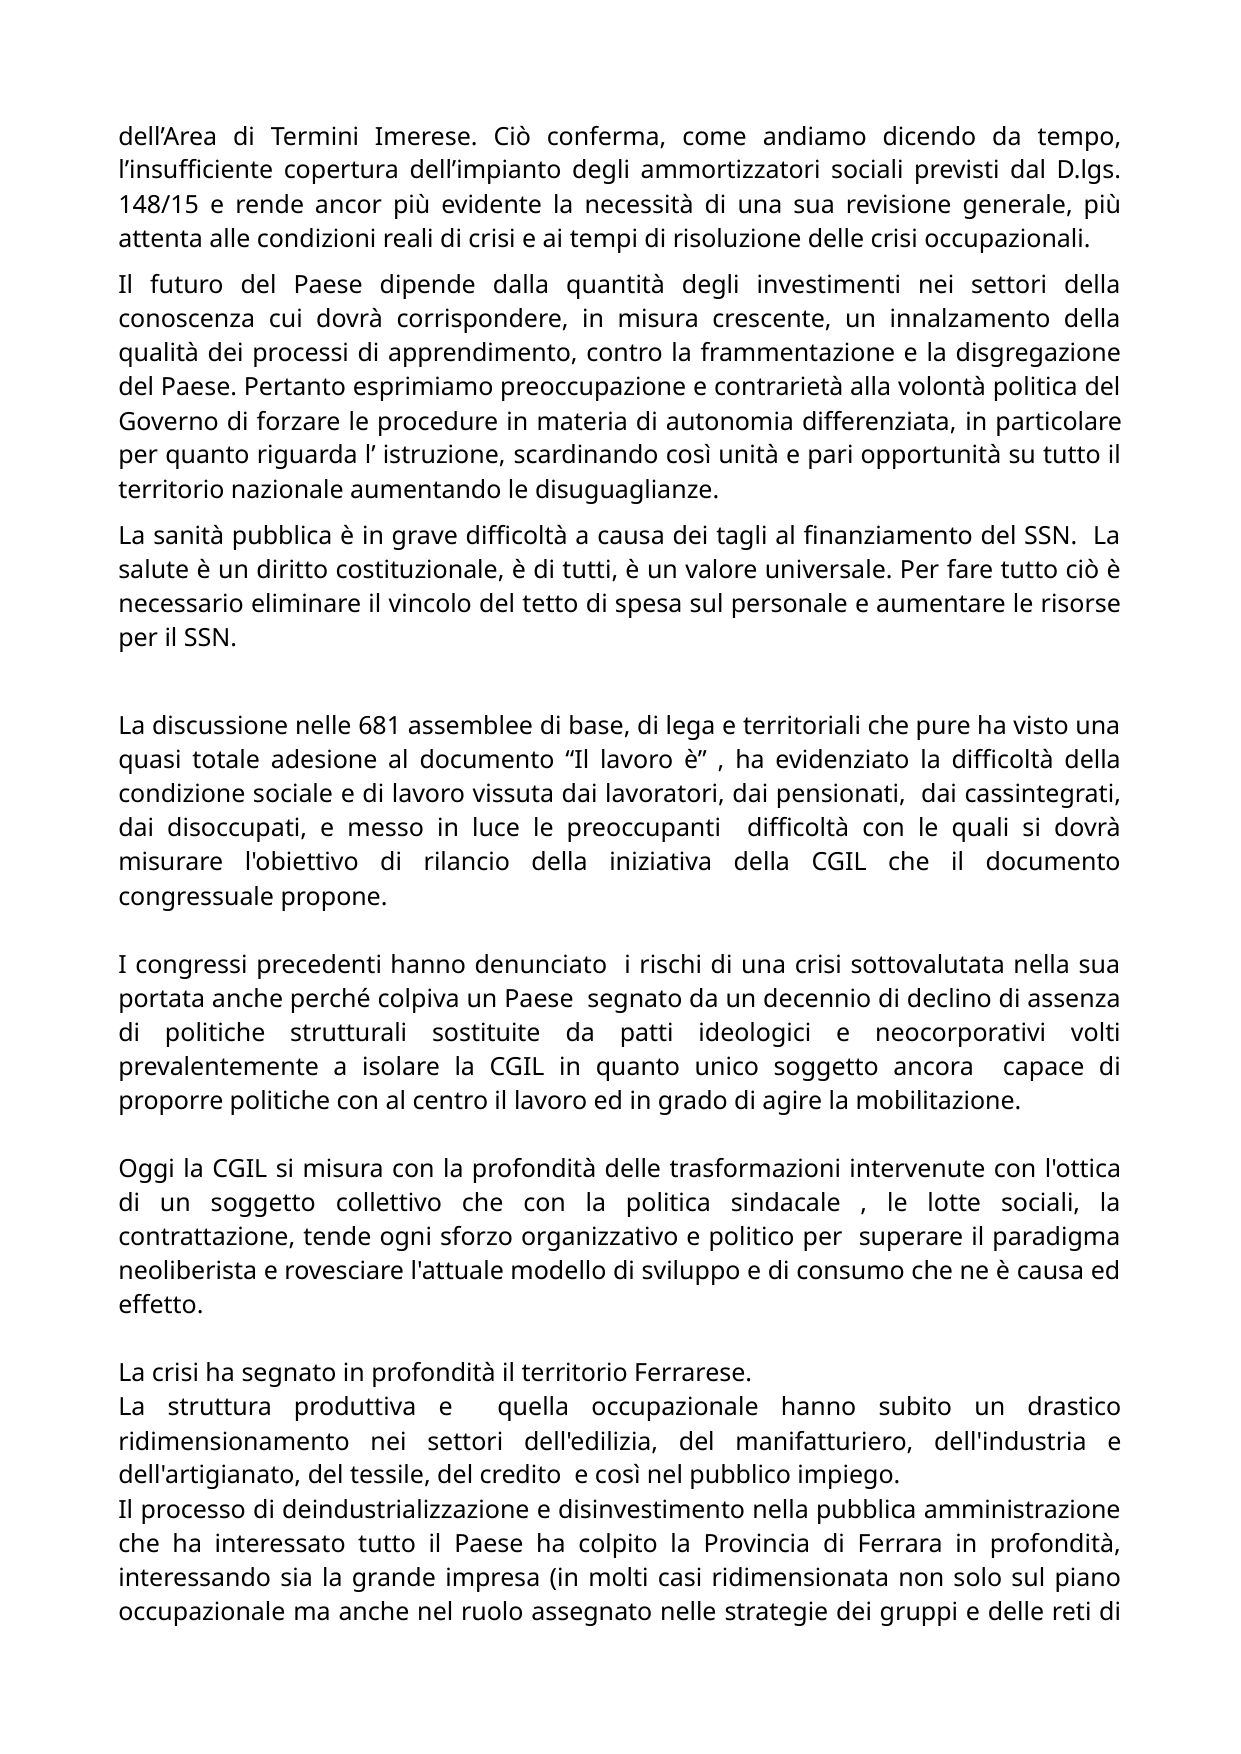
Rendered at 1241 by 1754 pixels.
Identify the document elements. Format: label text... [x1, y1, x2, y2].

text Il futuro del Paese dipende dalla quantità degli investimenti nei settori della conoscenza cui dovrà corrispondere, in misura crescente, un innalzamento della qualità dei processi di apprendimento, contro la frammentazione e la disgregazione del Paese. Pertanto esprimiamo preoccupazione e contrarietà alla volontà politica del Governo di forzare le procedure in materia di autonomia differenziata, in particolare per quanto riguarda l’ istruzione, scardinando così unità e pari opportunità su tutto il territorio nazionale aumentando le disuguaglianze. [118, 267, 1122, 505]
text I congressi precedenti hanno denunciato i rischi di una crisi sottovalutata nella sua portata anche perché colpiva un Paese segnato da un decennio di declino di assenza di politiche strutturali sostituite da patti ideologici e neocorporativi volti prevalentemente a isolare la CGIL in quanto unico soggetto ancora capace di proporre politiche con al centro il lavoro ed in grado di agire la mobilitazione. [118, 946, 1122, 1117]
text La discussione nelle 681 assemblee di base, di lega e territoriali che pure ha visto una quasi totale adesione al documento “Il lavoro è” , ha evidenziato la difficoltà della condizione sociale e di lavoro vissuta dai lavoratori, dai pensionati, dai cassintegrati, dai disoccupati, e messo in luce le preoccupanti difficoltà con le quali si dovrà misurare l'obiettivo di rilancio della iniziativa della CGIL che il documento congressuale propone. [118, 708, 1122, 912]
text Oggi la CGIL si misura con la profondità delle trasformazioni intervenute con l'ottica di un soggetto collettivo che con la politica sindacale , le lotte sociali, la contrattazione, tende ogni sforzo organizzativo e politico per superare il paradigma neoliberista e rovesciare l'attuale modello di sviluppo e di consumo che ne è causa ed effetto. [118, 1151, 1122, 1321]
text Il processo di deindustrializzazione e disinvestimento nella pubblica amministrazione che ha interessato tutto il Paese ha colpito la Provincia di Ferrara in profondità, interessando sia la grande impresa (in molti casi ridimensionata non solo sul piano occupazionale ma anche nel ruolo assegnato nelle strategie dei gruppi e delle reti di [118, 1491, 1122, 1627]
text dell’Area di Termini Imerese. Ciò conferma, come andiamo dicendo da tempo, l’insufficiente copertura dell’impianto degli ammortizzatori sociali previsti dal D.lgs. 148/15 e rende ancor più evidente la necessità di una sua revisione generale, più attenta alle condizioni reali di crisi e ai tempi di risoluzione delle crisi occupazionali. [118, 118, 1122, 254]
text La struttura produttiva e quella occupazionale hanno subito un drastico ridimensionamento nei settori dell'edilizia, del manifatturiero, dell'industria e dell'artigianato, del tessile, del credito e così nel pubblico impiego. [118, 1389, 1122, 1491]
text La crisi ha segnato in profondità il territorio Ferrarese. [118, 1355, 1122, 1389]
text La sanità pubblica è in grave difficoltà a causa dei tagli al finanziamento del SSN. La salute è un diritto costituzionale, è di tutti, è un valore universale. Per fare tutto ciò è necessario eliminare il vincolo del tetto di spesa sul personale e aumentare le risorse per il SSN. [118, 518, 1122, 654]
